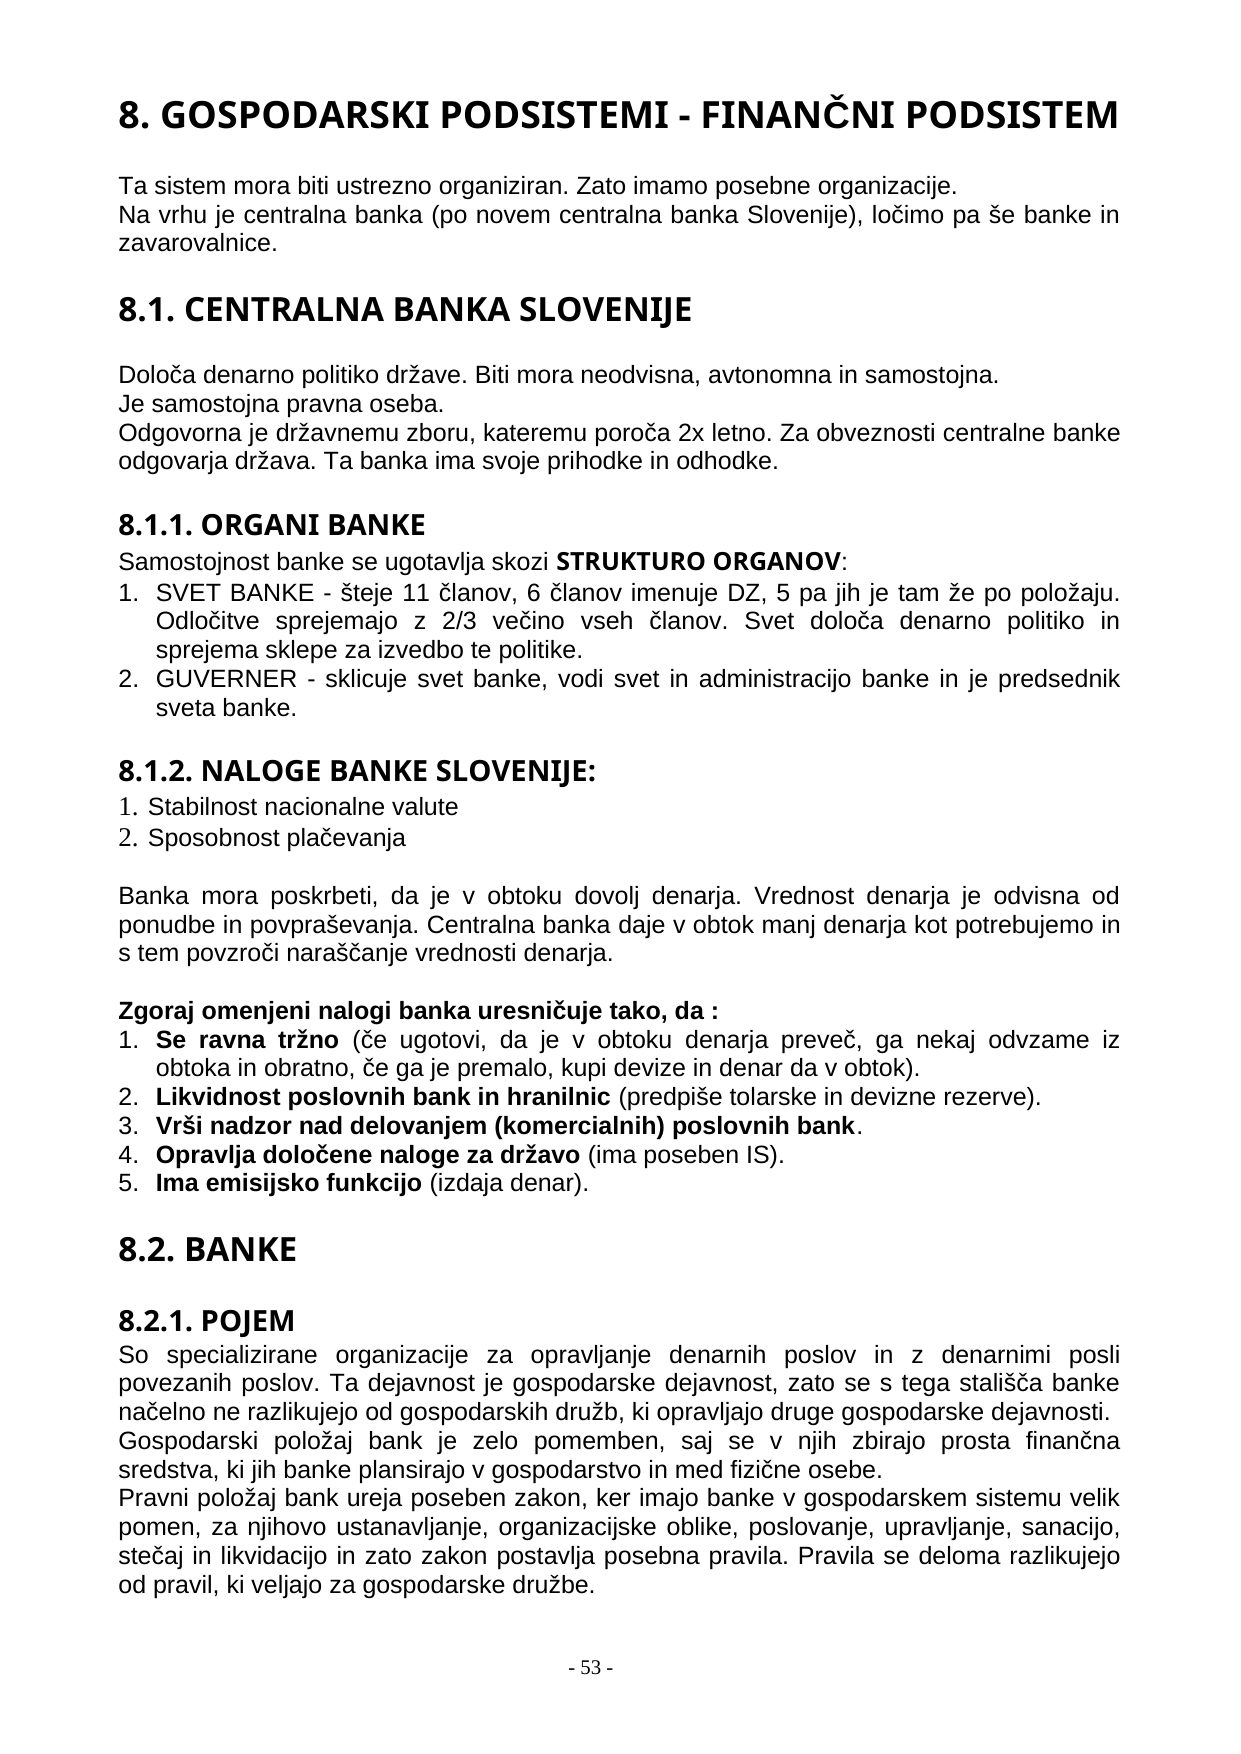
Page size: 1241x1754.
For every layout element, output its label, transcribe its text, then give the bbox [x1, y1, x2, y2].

text 8.2.1. POJEM [118, 1300, 1122, 1340]
text Ta sistem mora biti ustrezno organiziran. Zato imamo posebne organizacije. [118, 171, 1122, 200]
text Banka mora poskrbeti, da je v obtoku dovolj denarja. Vrednost denarja je odvisna od ponudbe in povpraševanja. Centralna banka daje v obtok manj denarja kot potrebujemo in s tem povzroči naraščanje vrednosti denarja. [118, 881, 1122, 967]
text Zgoraj omenjeni nalogi banka uresničuje tako, da : [118, 996, 1122, 1024]
text 8.2. BANKE [118, 1226, 1122, 1271]
text So specializirane organizacije za opravljanje denarnih poslov in z denarnimi posli povezanih poslov. Ta dejavnost je gospodarske dejavnost, zato se s tega stališča banke načelno ne razlikujejo od gospodarskih družb, ki opravljajo druge gospodarske dejavnosti. [118, 1340, 1122, 1426]
list Sposobnost plačevanja [118, 821, 1122, 852]
text 8.1. CENTRALNA BANKA SLOVENIJE [118, 286, 1122, 331]
text 8. GOSPODARSKI PODSISTEMI - FINANČNI PODSISTEM [118, 89, 1122, 140]
text Odgovorna je državnemu zboru, kateremu poroča 2x letno. Za obveznosti centralne banke odgovarja država. Ta banka ima svoje prihodke in odhodke. [118, 418, 1122, 475]
list SVET BANKE - šteje 11 članov, 6 članov imenuje DZ, 5 pa jih je tam že po položaju. Odločitve sprejemajo z 2/3 večino vseh članov. Svet določa denarno politiko in sprejema sklepe za izvedbo te politike. [118, 578, 1122, 664]
text 8.1.1. ORGANI BANKE [118, 504, 1122, 543]
list Ima emisijsko funkcijo (izdaja denar). [118, 1168, 1122, 1197]
list Opravlja določene naloge za državo (ima poseben IS). [118, 1139, 1122, 1168]
text Na vrhu je centralna banka (po novem centralna banka Slovenije), ločimo pa še banke in zavarovalnice. [118, 200, 1122, 257]
list Likvidnost poslovnih bank in hranilnic (predpiše tolarske in devizne rezerve). [118, 1082, 1122, 1111]
list Vrši nadzor nad delovanjem (komercialnih) poslovnih bank. [118, 1111, 1122, 1139]
text 8.1.2. Naloge banke Slovenije: [118, 750, 1122, 790]
list GUVERNER - sklicuje svet banke, vodi svet in administracijo banke in je predsednik sveta banke. [118, 664, 1122, 721]
text Samostojnost banke se ugotavlja skozi strukturo organov: [118, 543, 1122, 578]
text Je samostojna pravna oseba. [118, 389, 1122, 418]
text Pravni položaj bank ureja poseben zakon, ker imajo banke v gospodarskem sistemu velik pomen, za njihovo ustanavljanje, organizacijske oblike, poslovanje, upravljanje, sanacijo, stečaj in likvidacijo in zato zakon postavlja posebna pravila. Pravila se deloma razlikujejo od pravil, ki veljajo za gospodarske družbe. [118, 1483, 1122, 1598]
list Se ravna tržno (če ugotovi, da je v obtoku denarja preveč, ga nekaj odvzame iz obtoka in obratno, če ga je premalo, kupi devize in denar da v obtok). [118, 1024, 1122, 1082]
text Določa denarno politiko države. Biti mora neodvisna, avtonomna in samostojna. [118, 360, 1122, 389]
text Gospodarski položaj bank je zelo pomemben, saj se v njih zbirajo prosta finančna sredstva, ki jih banke plansirajo v gospodarstvo in med fizične osebe. [118, 1426, 1122, 1483]
list Stabilnost nacionalne valute [118, 790, 1122, 821]
